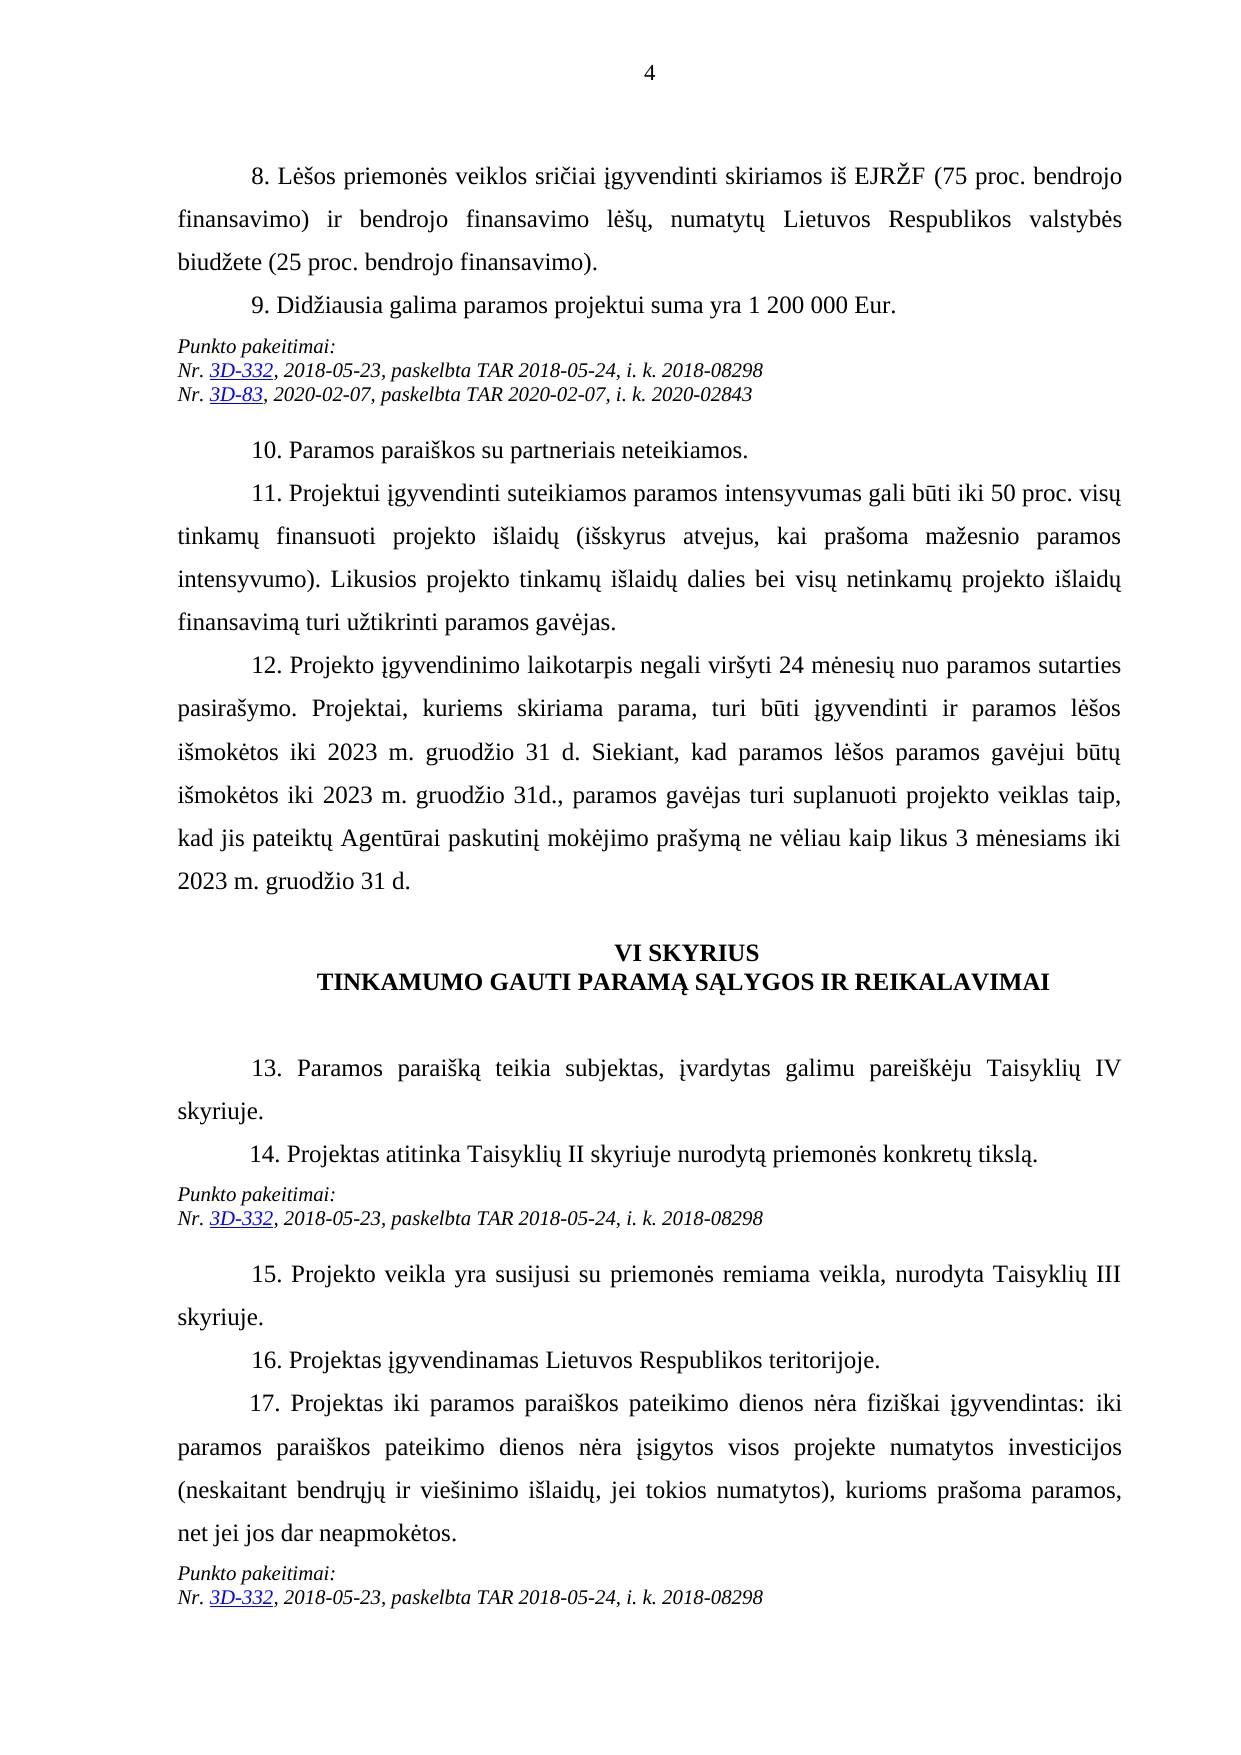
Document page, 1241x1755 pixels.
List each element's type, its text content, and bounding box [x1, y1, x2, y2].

text 8. Lėšos priemonės veiklos sričiai įgyvendinti skiriamos iš EJRŽF (75 proc. bendrojo finansavimo) ir bendrojo finansavimo lėšų, numatytų Lietuvos Respublikos valstybės biudžete (25 proc. bendrojo finansavimo). [177, 161, 1122, 276]
text Punkto pakeitimai: [177, 1561, 1122, 1585]
text 9. Didžiausia galima paramos projektui suma yra 1 200 000 Eur. [177, 291, 1122, 319]
text Punkto pakeitimai: [177, 1182, 1122, 1206]
text Nr. 3D-332, 2018-05-23, paskelbta TAR 2018-05-24, i. k. 2018-08298 [177, 358, 1122, 382]
text Punkto pakeitimai: [177, 334, 1122, 358]
text 14. Projektas atitinka Taisyklių II skyriuje nurodytą priemonės konkretų tikslą. [177, 1139, 1122, 1168]
text 17. Projektas iki paramos paraiškos pateikimo dienos nėra fiziškai įgyvendintas: iki paramos paraiškos pateikimo dienos nėra įsigytos visos projekte numatytos investicijos (neskaitant bendrųjų ir viešinimo išlaidų, jei tokios numatytos), kurioms prašoma paramos, net jei jos dar neapmokėtos. [177, 1388, 1122, 1547]
text Nr. 3D-83, 2020-02-07, paskelbta TAR 2020-02-07, i. k. 2020-02843 [177, 382, 1122, 406]
text TINKAMUMO GAUTI PARAMĄ SĄLYGOS IR REIKALAVIMAI [177, 967, 1122, 995]
text Nr. 3D-332, 2018-05-23, paskelbta TAR 2018-05-24, i. k. 2018-08298 [177, 1585, 1122, 1609]
text VI SKYRIUS [177, 938, 1122, 967]
text 16. Projektas įgyvendinamas Lietuvos Respublikos teritorijoje. [177, 1345, 1122, 1374]
text Nr. 3D-332, 2018-05-23, paskelbta TAR 2018-05-24, i. k. 2018-08298 [177, 1206, 1122, 1230]
text 12. Projekto įgyvendinimo laikotarpis negali viršyti 24 mėnesių nuo paramos sutarties pasirašymo. Projektai, kuriems skiriama parama, turi būti įgyvendinti ir paramos lėšos išmokėtos iki 2023 m. gruodžio 31 d. Siekiant, kad paramos lėšos paramos gavėjui būtų išmokėtos iki 2023 m. gruodžio 31d., paramos gavėjas turi suplanuoti projekto veiklas taip, kad jis pateiktų Agentūrai paskutinį mokėjimo prašymą ne vėliau kaip likus 3 mėnesiams iki 2023 m. gruodžio 31 d. [177, 650, 1122, 895]
text 11. Projektui įgyvendinti suteikiamos paramos intensyvumas gali būti iki 50 proc. visų tinkamų finansuoti projekto išlaidų (išskyrus atvejus, kai prašoma mažesnio paramos intensyvumo). Likusios projekto tinkamų išlaidų dalies bei visų netinkamų projekto išlaidų finansavimą turi užtikrinti paramos gavėjas. [177, 478, 1122, 636]
text 10. Paramos paraiškos su partneriais neteikiamos. [177, 435, 1122, 463]
text 13. Paramos paraišką teikia subjektas, įvardytas galimu pareiškėju Taisyklių IV skyriuje. [177, 1053, 1122, 1125]
text 15. Projekto veikla yra susijusi su priemonės remiama veikla, nurodyta Taisyklių III skyriuje. [177, 1259, 1122, 1331]
